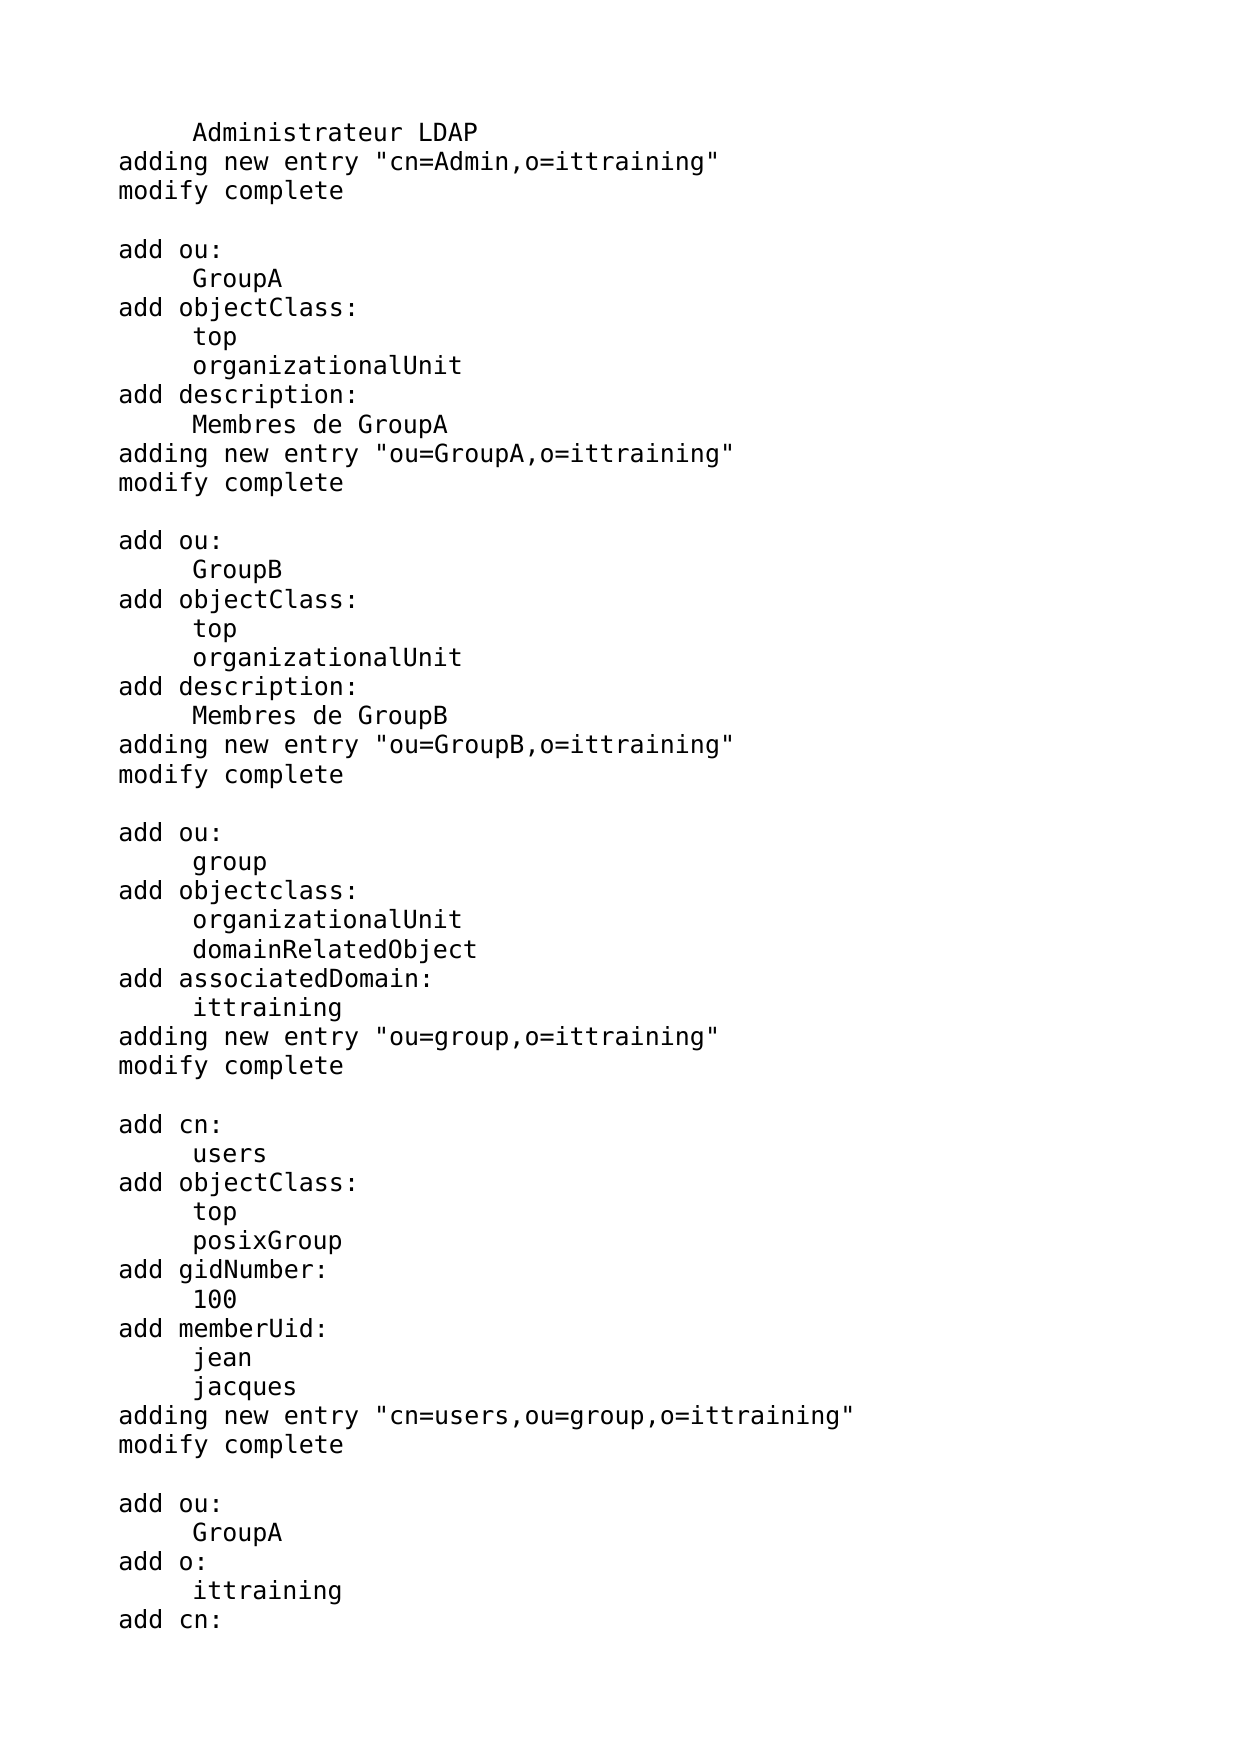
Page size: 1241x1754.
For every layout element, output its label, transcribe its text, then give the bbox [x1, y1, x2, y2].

text Administrateur LDAP adding new entry "cn=Admin,o=ittraining" modify complete add ou: GroupA add objectClass: top organizationalUnit add description: Membres de GroupA adding new entry "ou=GroupA,o=ittraining" modify complete add ou: GroupB add objectClass: top organizationalUnit add description: Membres de GroupB adding new entry "ou=GroupB,o=ittraining" modify complete add ou: group add objectclass: organizationalUnit domainRelatedObject add associatedDomain: ittraining adding new entry "ou=group,o=ittraining" modify complete add cn: users add objectClass: top posixGroup add gidNumber: 100 add memberUid: jean jacques adding new entry "cn=users,ou=group,o=ittraining" modify complete add ou: GroupA add o: ittraining add cn: [118, 118, 1122, 1635]
